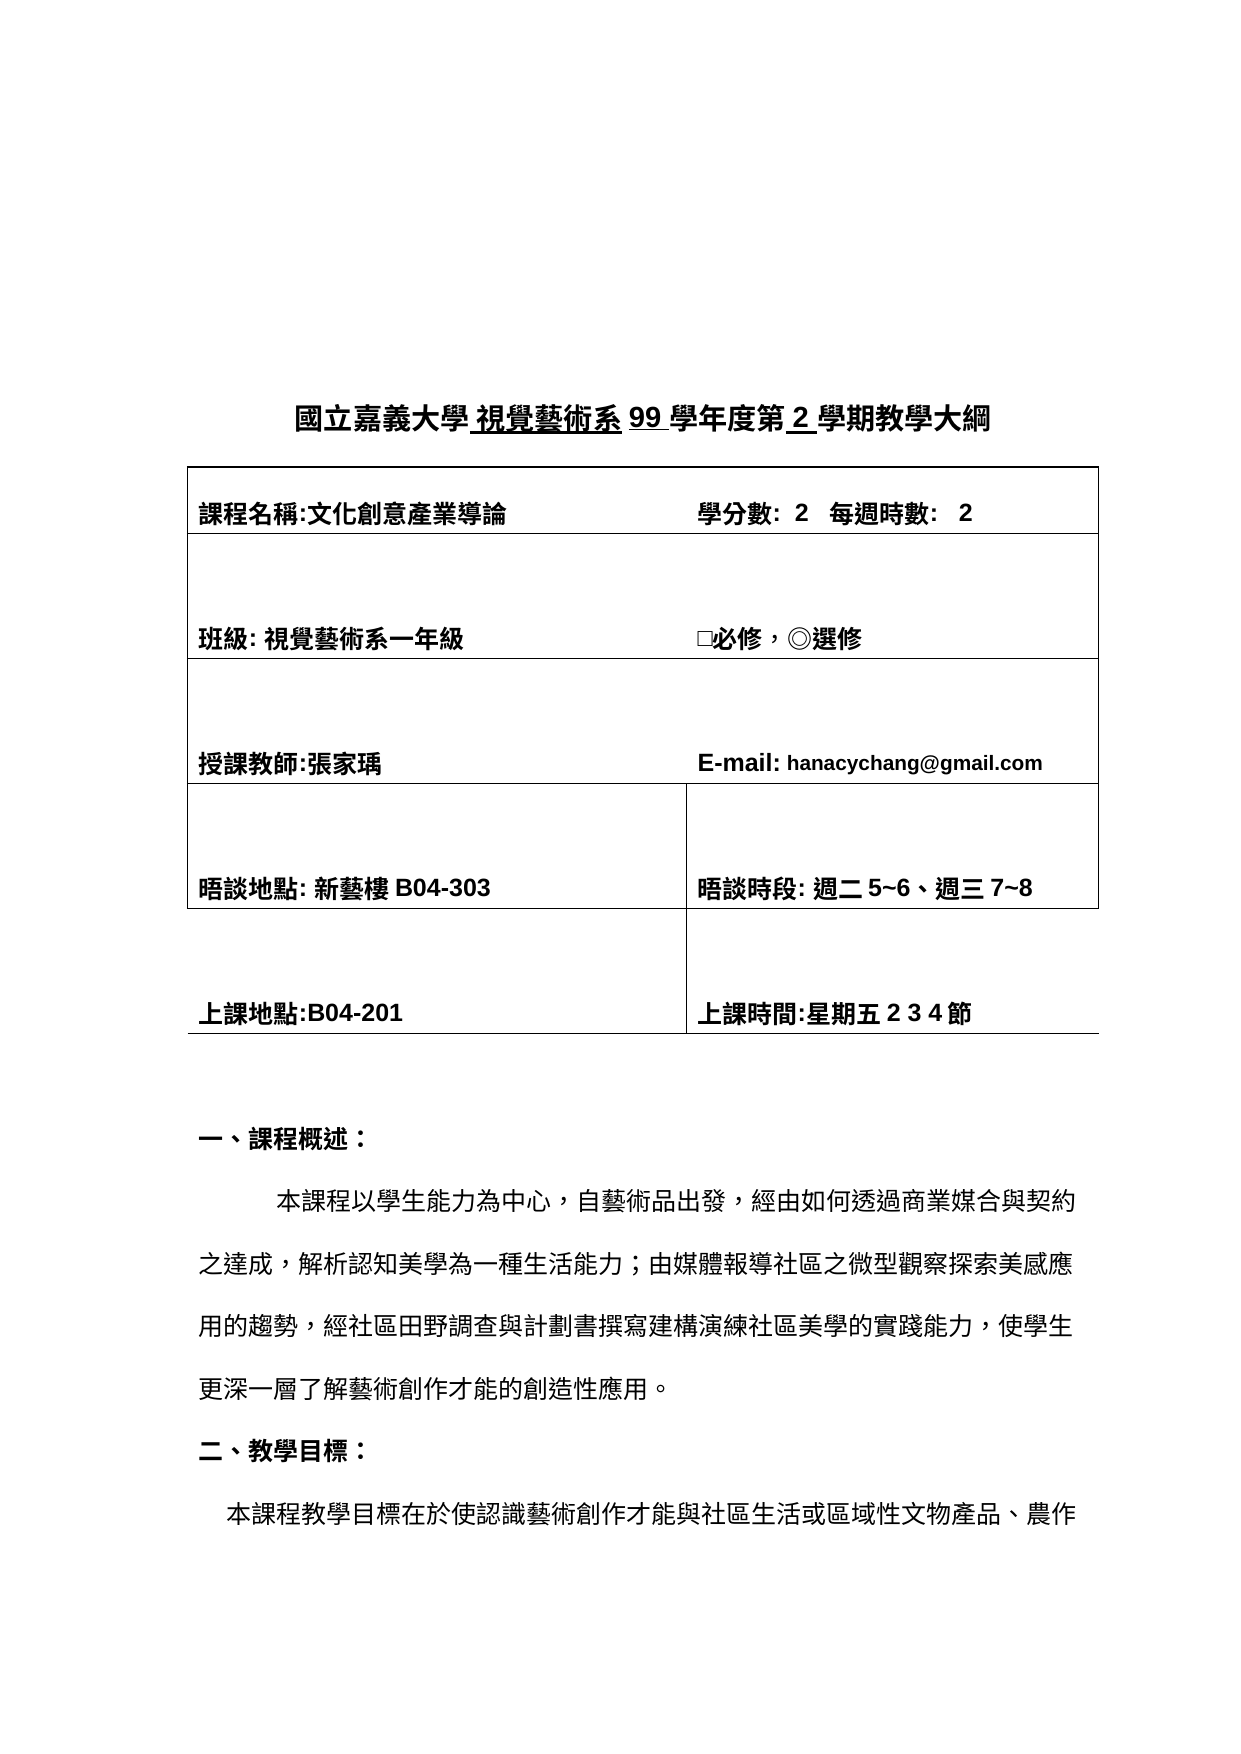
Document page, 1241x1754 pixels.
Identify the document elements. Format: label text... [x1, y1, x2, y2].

table_cell 二、教學目標： 本課程教學目標在於使認識藝術創作才能與社區生活或區域性文物產品、農作 [188, 1408, 1099, 1533]
table_cell 授課教師:張家瑀 [188, 659, 686, 783]
table_cell 班級: 視覺藝術系一年級 [188, 534, 686, 658]
table_header 國立嘉義大學 視覺藝術系 99 學年度第 2 學期教學大綱 [188, 346, 1099, 466]
table_cell 上課地點:B04-201 [188, 909, 686, 1033]
table_cell 晤談時段: 週二5~6、週三7~8 [687, 784, 1098, 908]
table_cell 一、課程概述： 本課程以學生能力為中心，自藝術品出發，經由如何透過商業媒合與契約之達成，解析認知美學為一種生活能力；由媒體報導社區之微型觀察探索美感應用的趨勢，經社區田野調查與計劃書撰寫建構演練社區美學的實踐能力，使學生更深一層了解藝術創作才能的創造性應用。 [188, 1034, 1099, 1408]
table_cell □必修，◎選修 [686, 534, 1098, 658]
table_cell E-mail: hanacychang@gmail.com [686, 659, 1098, 783]
table_cell 學分數: 2 每週時數: 2 [686, 468, 1098, 533]
table_cell 晤談地點: 新藝樓 B04-303 [188, 784, 686, 908]
table_cell 上課時間:星期五 2 3 4節 [687, 909, 1099, 1033]
table_cell 課程名稱:文化創意產業導論 [188, 468, 686, 533]
